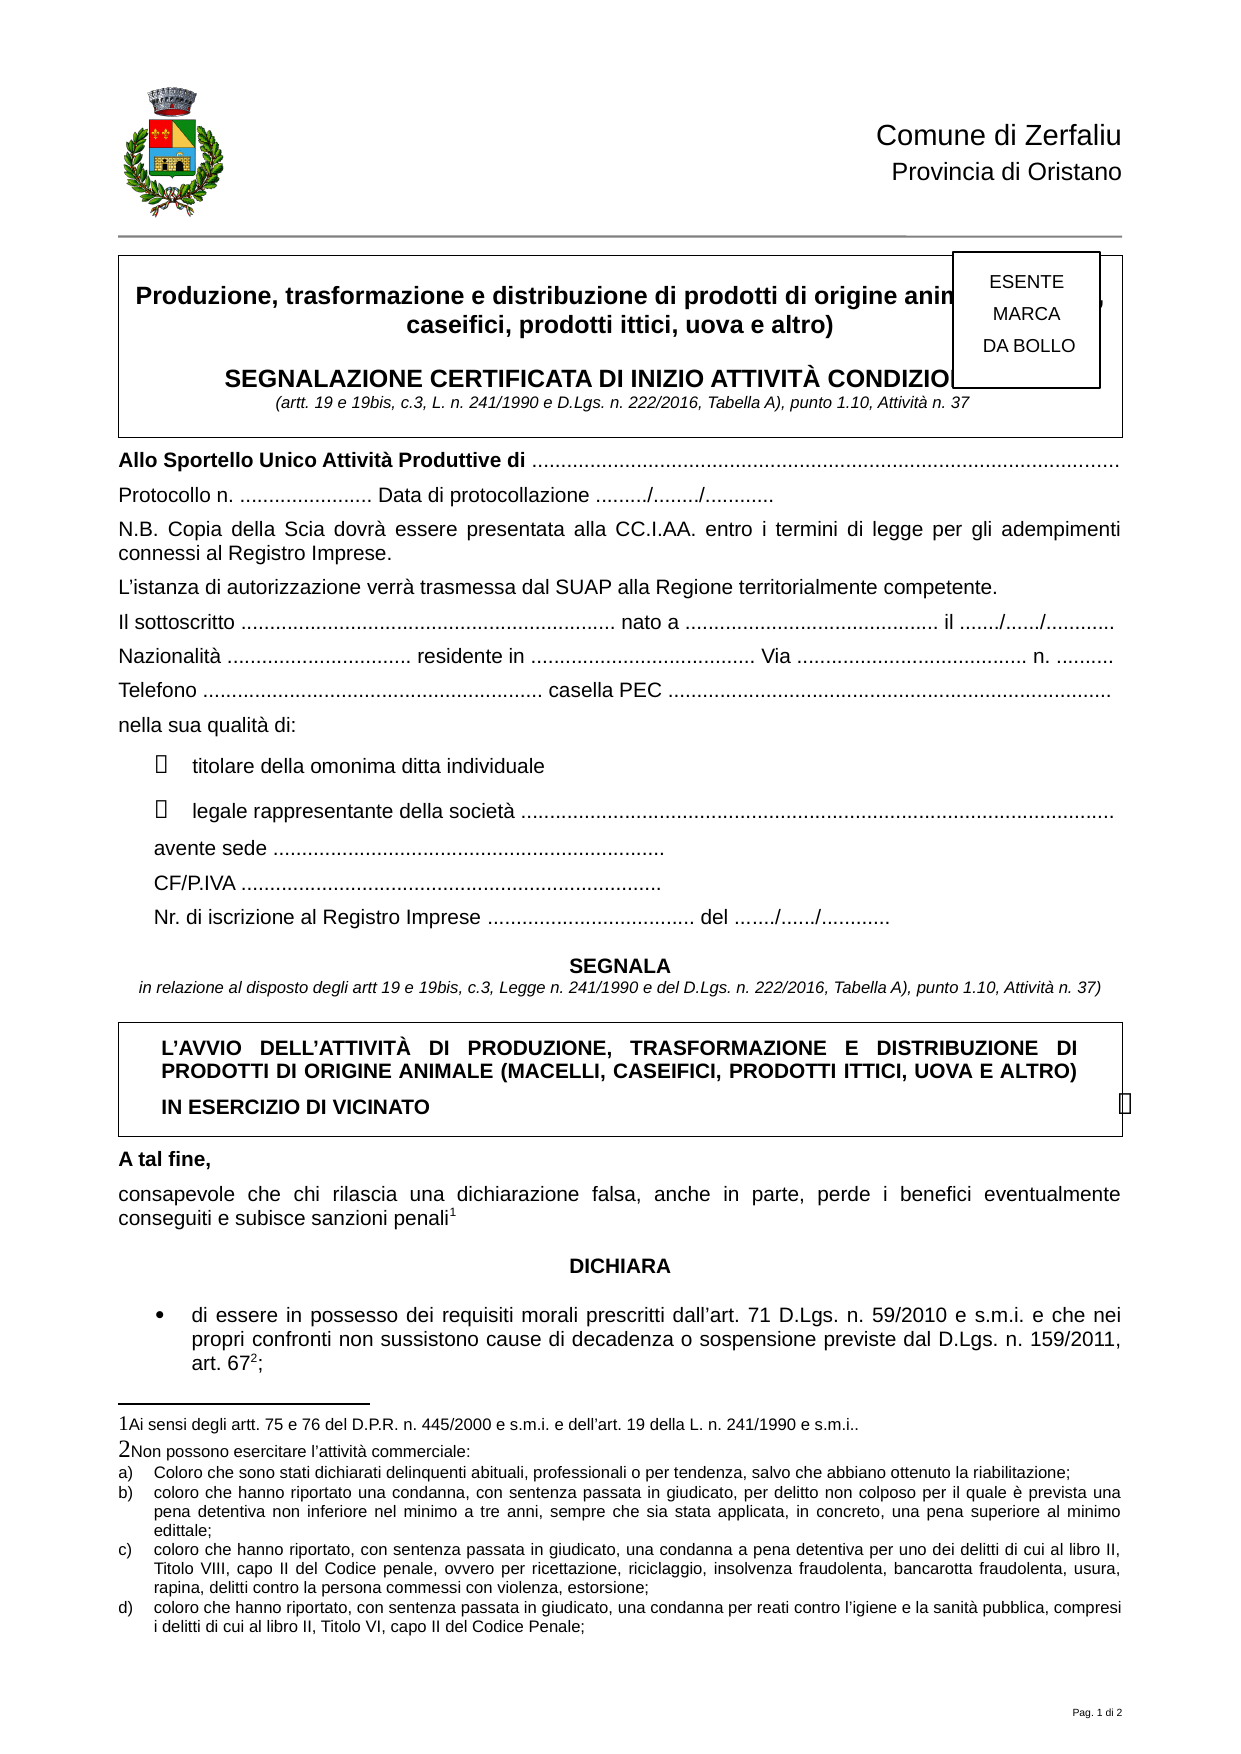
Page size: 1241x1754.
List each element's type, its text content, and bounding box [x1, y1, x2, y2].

list coloro che hanno riportato, con sentenza passata in giudicato, una condanna a pena detentiva per uno dei delitti di cui al libro II, Titolo VIII, capo II del Codice penale, ovvero per ricettazione, riciclaggio, insolvenza fraudolenta, bancarotta fraudolenta, usura, rapina, delitti contro la persona commessi con violenza, estorsione; [118, 1540, 1122, 1597]
text Ai sensi degli artt. 75 e 76 del D.P.R. n. 445/2000 e s.m.i. e dell’art. 19 della L. n. 241/1990 e s.m.i.. [118, 1411, 1122, 1434]
text nella sua qualità di: [118, 713, 1122, 737]
table_header Produzione, trasformazione e distribuzione di prodotti di origine animale (macelli, caseifici, prodotti ittici, uova e altro) SEGNALAZIONE CERTIFICATA DI INIZIO ATTIVITÀ CONDIZIONATA (artt. 19 e 19bis, c.3, L. n. 241/1990 e D.Lgs. n. 222/2016, Tabella A), punto 1.10, Attività n. 37 [119, 256, 1122, 437]
text A tal fine, [118, 1147, 1122, 1171]
text Provincia di Oristano [224, 157, 1122, 185]
text avente sede .................................................................... [153, 836, 1122, 860]
text Telefono ........................................................... casella PEC ............................................................................. [118, 678, 1122, 702]
text  legale rappresentante della società ....................................................................................................... [153, 792, 1122, 826]
text Nr. di iscrizione al Registro Imprese .................................... del ......./....../............ [153, 905, 1122, 929]
text  titolare della omonima ditta individuale [153, 747, 1122, 781]
text in relazione al disposto degli artt 19 e 19bis, c.3, Legge n. 241/1990 e del D.Lgs. n. 222/2016, Tabella A), punto 1.10, Attività n. 37) [118, 978, 1122, 997]
text SEGNALA [118, 954, 1122, 978]
list coloro che hanno riportato, con sentenza passata in giudicato, una condanna per reati contro l’igiene e la sanità pubblica, compresi i delitti di cui al libro II, Titolo VI, capo II del Codice Penale; [118, 1597, 1122, 1636]
list Non possono esercitare l’attività commerciale: [118, 1434, 1122, 1463]
text Il sottoscritto ................................................................. nato a ............................................ il ......./....../............ [118, 609, 1122, 633]
list coloro che hanno riportato una condanna, con sentenza passata in giudicato, per delitto non colposo per il quale è prevista una pena detentiva non inferiore nel minimo a tre anni, sempre che sia stata applicata, in concreto, una pena superiore al minimo edittale; [118, 1482, 1122, 1540]
text Protocollo n. ....................... Data di protocollazione ........./......../............ [118, 482, 1122, 506]
text N.B. Copia della Scia dovrà essere presentata alla CC.I.AA. entro i termini di legge per gli adempimenti connessi al Registro Imprese. [118, 517, 1122, 565]
text DICHIARA [118, 1254, 1122, 1278]
list Coloro che sono stati dichiarati delinquenti abituali, professionali o per tendenza, salvo che abbiano ottenuto la riabilitazione; [118, 1463, 1122, 1482]
text Allo Sportello Unico Attività Produttive di [118, 448, 1122, 472]
text Nazionalità ................................ residente in ....................................... Via ........................................ n. .......... [118, 644, 1122, 668]
table_header L’AVVIO DELL’ATTIVITÀ DI PRODUZIONE, TRASFORMAZIONE E DISTRIBUZIONE DI PRODOTTI DI ORIGINE ANIMALE (MACELLI, CASEIFICI, PRODOTTI ITTICI, UOVA E ALTRO) IN ESERCIZIO DI VICINATO  [119, 1023, 1122, 1136]
text CF/P.IVA ......................................................................... [153, 870, 1122, 894]
text L’istanza di autorizzazione verrà trasmessa dal SUAP alla Regione territorialmente competente. [118, 575, 1122, 599]
list di essere in possesso dei requisiti morali prescritti dall’art. 71 D.Lgs. n. 59/2010 e s.m.i. e che nei propri confronti non sussistono cause di decadenza o sospensione previste dal D.Lgs. n. 159/2011, art. 67; [156, 1303, 1122, 1375]
picture [122, 87, 224, 219]
text Comune di Zerfaliu [224, 118, 1122, 152]
text consapevole che chi rilascia una dichiarazione falsa, anche in parte, perde i benefici eventualmente conseguiti e subisce sanzioni penali [118, 1181, 1122, 1229]
